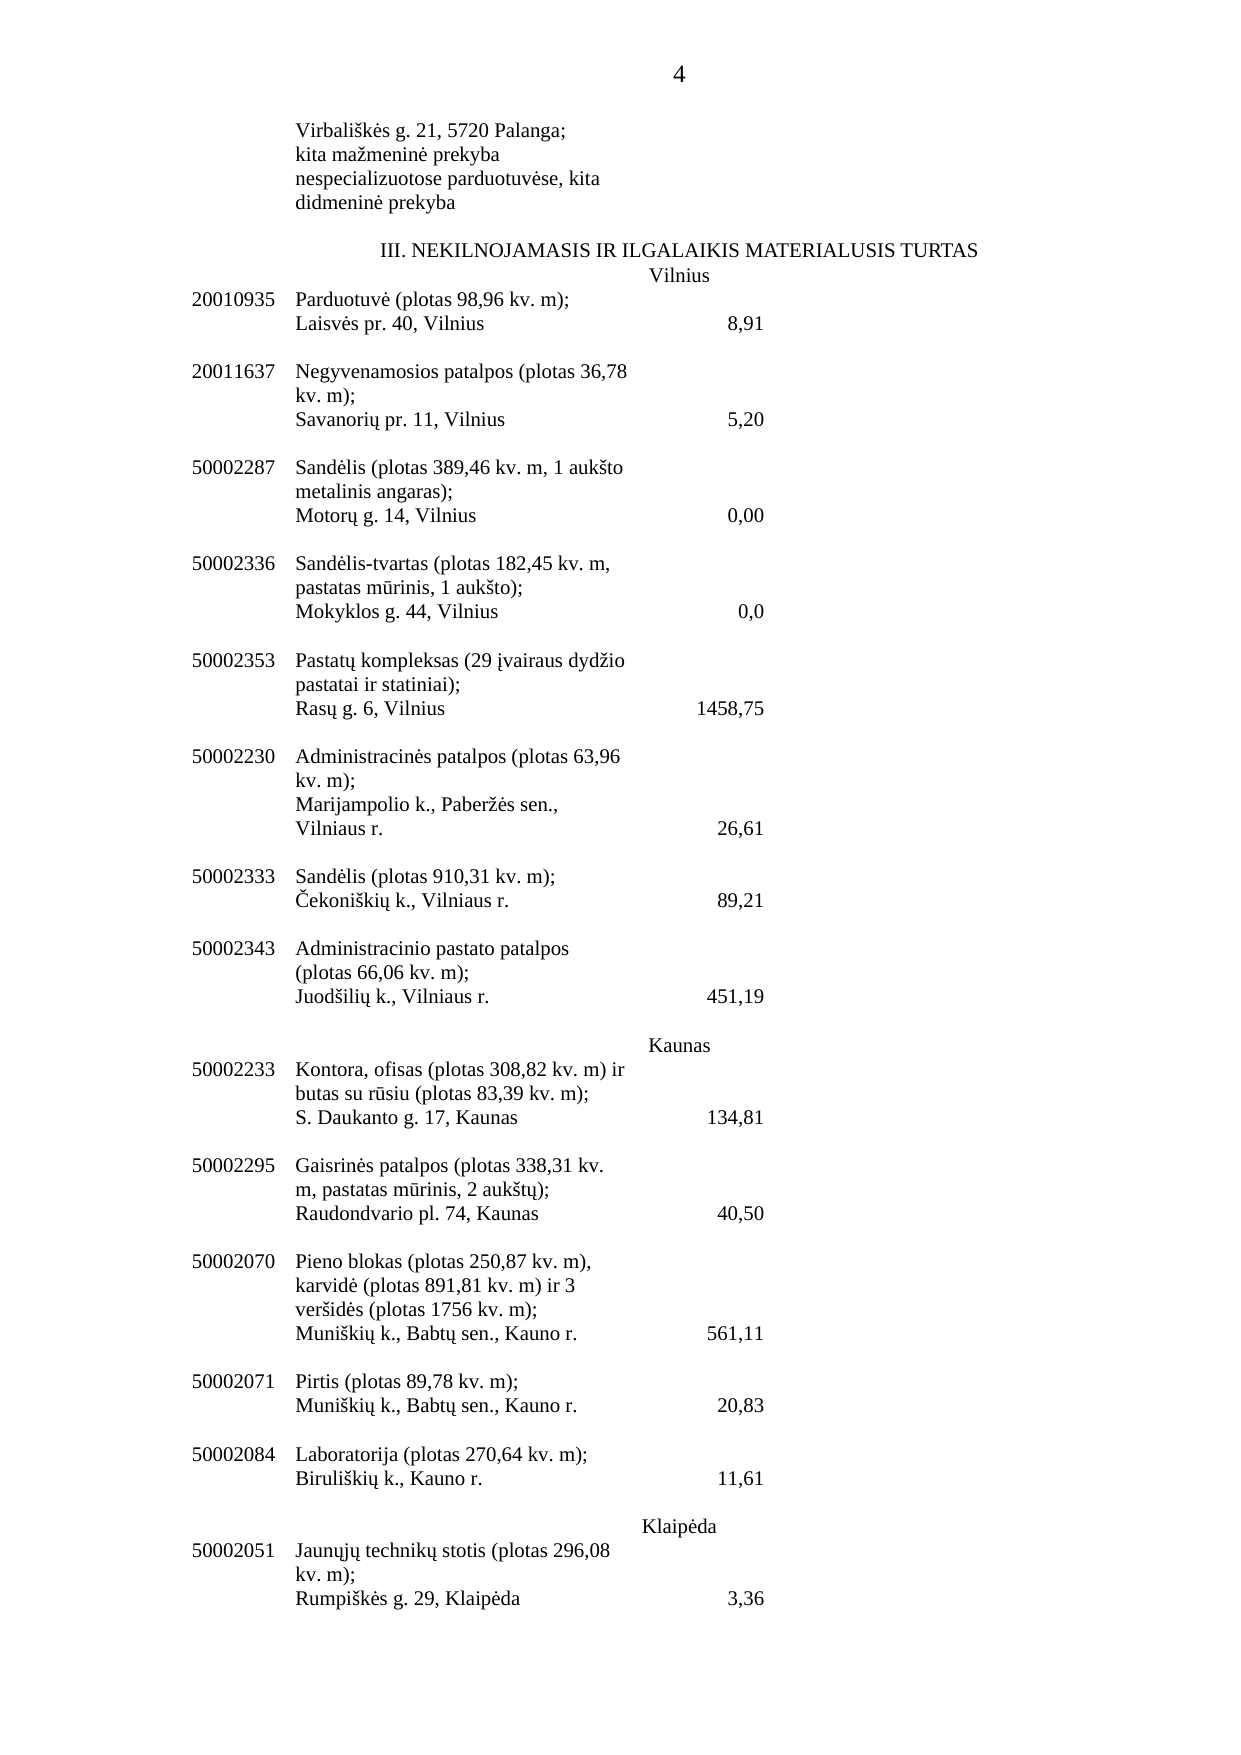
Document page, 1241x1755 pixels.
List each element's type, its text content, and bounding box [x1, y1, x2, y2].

table_cell 50002336 [177, 551, 289, 623]
table_cell [1098, 1249, 1181, 1345]
table_cell [892, 455, 974, 527]
table_cell [177, 527, 1181, 551]
table_cell [892, 648, 974, 720]
table_cell [177, 624, 1181, 647]
table_cell 40,50 [634, 1153, 770, 1225]
table_cell Sandėlis (plotas 910,31 kv. m); Čekoniškių k., Vilniaus r. [289, 864, 634, 912]
table_cell 11,61 [634, 1442, 770, 1490]
table_cell [177, 912, 1181, 936]
table_cell Sandėlis (plotas 389,46 kv. m, 1 aukšto metalinis angaras); Motorų g. 14, Vilnius [289, 455, 634, 527]
table_cell 50002071 [177, 1369, 289, 1417]
table_cell [770, 359, 892, 431]
table_cell [177, 1345, 1181, 1369]
table_cell [177, 1418, 1181, 1442]
table_cell 50002353 [177, 648, 289, 720]
table_cell [770, 1442, 892, 1490]
table_cell [1098, 287, 1181, 335]
table_cell [177, 214, 1181, 238]
table_cell [892, 359, 974, 431]
table_cell 50002070 [177, 1249, 289, 1345]
table_cell Pirtis (plotas 89,78 kv. m); Muniškių k., Babtų sen., Kauno r. [289, 1369, 634, 1417]
table_cell Negyvenamosios patalpos (plotas 36,78 kv. m); Savanorių pr. 11, Vilnius [289, 359, 634, 431]
table_cell [1098, 1538, 1181, 1610]
table_cell [770, 287, 892, 335]
table_cell [892, 1153, 974, 1225]
table_cell [892, 864, 974, 912]
table_cell [177, 1225, 1181, 1249]
table_cell III. Nekilnojamasis ir ilgalaikis materialusis turtas [177, 239, 1181, 262]
table_cell [1098, 1369, 1181, 1417]
table_cell 5,20 [634, 359, 770, 431]
table_cell [770, 1369, 892, 1417]
table_cell Gaisrinės patalpos (plotas 338,31 kv. m, pastatas mūrinis, 2 aukštų); Raudondvario pl. 74, Kaunas [289, 1153, 634, 1225]
table_cell 50002343 [177, 936, 289, 1008]
table_cell [1098, 744, 1181, 840]
table_cell [974, 1442, 1098, 1490]
table_cell [974, 1249, 1098, 1345]
table_cell 0,0 [634, 551, 770, 623]
table_cell 451,19 [634, 936, 770, 1008]
table_cell [892, 287, 974, 335]
table_cell [1098, 1442, 1181, 1490]
table_cell 50002295 [177, 1153, 289, 1225]
table_cell [1098, 359, 1181, 431]
table_cell [974, 1538, 1098, 1610]
table_cell 50002233 [177, 1057, 289, 1129]
table_cell [177, 1129, 1181, 1153]
table_cell [770, 1538, 892, 1610]
table_cell Kaunas [177, 1033, 1181, 1057]
table_cell [1098, 648, 1181, 720]
table_cell [770, 744, 892, 840]
table_cell [974, 936, 1098, 1008]
table_cell 50002287 [177, 455, 289, 527]
table_cell 20,83 [634, 1369, 770, 1417]
table_cell [892, 936, 974, 1008]
table_cell [974, 455, 1098, 527]
table_cell 3,36 [634, 1538, 770, 1610]
table_cell [892, 1369, 974, 1417]
table_cell [974, 1057, 1098, 1129]
table_cell [770, 648, 892, 720]
table_cell [177, 720, 1181, 744]
table_cell 8,91 [634, 287, 770, 335]
table_cell [770, 551, 892, 623]
table_cell [892, 744, 974, 840]
table_cell [1098, 551, 1181, 623]
table_cell [1098, 1057, 1181, 1129]
table_cell [177, 335, 1181, 359]
table_cell [974, 551, 1098, 623]
table_cell [1098, 936, 1181, 1008]
table_cell [974, 864, 1098, 912]
table_cell [1098, 118, 1181, 214]
table_cell Laboratorija (plotas 270,64 kv. m); Biruliškių k., Kauno r. [289, 1442, 634, 1490]
table_cell 50002084 [177, 1442, 289, 1490]
table_cell [974, 118, 1098, 214]
table_cell [770, 1249, 892, 1345]
table_cell [892, 551, 974, 623]
table_cell [974, 648, 1098, 720]
table_cell [770, 455, 892, 527]
table_cell Sandėlis-tvartas (plotas 182,45 kv. m, pastatas mūrinis, 1 aukšto); Mokyklos g. 44, Vilnius [289, 551, 634, 623]
table_cell [974, 287, 1098, 335]
table_cell [892, 1057, 974, 1129]
table_cell 50002333 [177, 864, 289, 912]
table_cell [892, 1538, 974, 1610]
table_cell 20010935 [177, 287, 289, 335]
table_cell 0,00 [634, 455, 770, 527]
table_cell [892, 1442, 974, 1490]
table_cell [177, 840, 1181, 864]
table_cell [1098, 864, 1181, 912]
table_cell [892, 118, 974, 214]
table_cell Parduotuvė (plotas 98,96 kv. m); Laisvės pr. 40, Vilnius [289, 287, 634, 335]
table_cell [177, 1490, 1181, 1514]
table_cell 1458,75 [634, 648, 770, 720]
table_cell 50002230 [177, 744, 289, 840]
table_cell Klaipėda [177, 1514, 1181, 1538]
table_cell Virbališkės g. 21, 5720 Palanga; kita mažmeninė prekyba nespecializuotose parduotuvėse, kita didmeninė prekyba [289, 118, 634, 214]
table_cell 50002051 [177, 1538, 289, 1610]
table_cell [770, 1057, 892, 1129]
table_cell [177, 431, 1181, 455]
table_cell [892, 1249, 974, 1345]
table_cell Pastatų kompleksas (29 įvairaus dydžio pastatai ir statiniai); Rasų g. 6, Vilnius [289, 648, 634, 720]
table_cell 134,81 [634, 1057, 770, 1129]
table_cell 89,21 [634, 864, 770, 912]
table_cell [974, 1369, 1098, 1417]
table_cell [177, 118, 289, 214]
table_cell [1098, 1153, 1181, 1225]
table_cell [770, 864, 892, 912]
table_cell [634, 118, 770, 214]
table_cell 20011637 [177, 359, 289, 431]
table_cell [177, 1009, 1181, 1032]
table_cell 26,61 [634, 744, 770, 840]
table_cell Vilnius [177, 263, 1181, 287]
table_cell Administracinės patalpos (plotas 63,96 kv. m); Marijampolio k., Paberžės sen., Vilniaus r. [289, 744, 634, 840]
table_cell [974, 744, 1098, 840]
table_cell [177, 1610, 1181, 1634]
table_cell 561,11 [634, 1249, 770, 1345]
table_cell Kontora, ofisas (plotas 308,82 kv. m) ir butas su rūsiu (plotas 83,39 kv. m); S. Daukanto g. 17, Kaunas [289, 1057, 634, 1129]
table_cell [974, 1153, 1098, 1225]
table_cell [770, 936, 892, 1008]
table_cell [1098, 455, 1181, 527]
table_cell Pieno blokas (plotas 250,87 kv. m), karvidė (plotas 891,81 kv. m) ir 3 veršidės (plotas 1756 kv. m); Muniškių k., Babtų sen., Kauno r. [289, 1249, 634, 1345]
table_cell [770, 118, 892, 214]
table_cell Jaunųjų technikų stotis (plotas 296,08 kv. m); Rumpiškės g. 29, Klaipėda [289, 1538, 634, 1610]
table_cell Administracinio pastato patalpos (plotas 66,06 kv. m); Juodšilių k., Vilniaus r. [289, 936, 634, 1008]
table_cell [974, 359, 1098, 431]
table_cell [770, 1153, 892, 1225]
